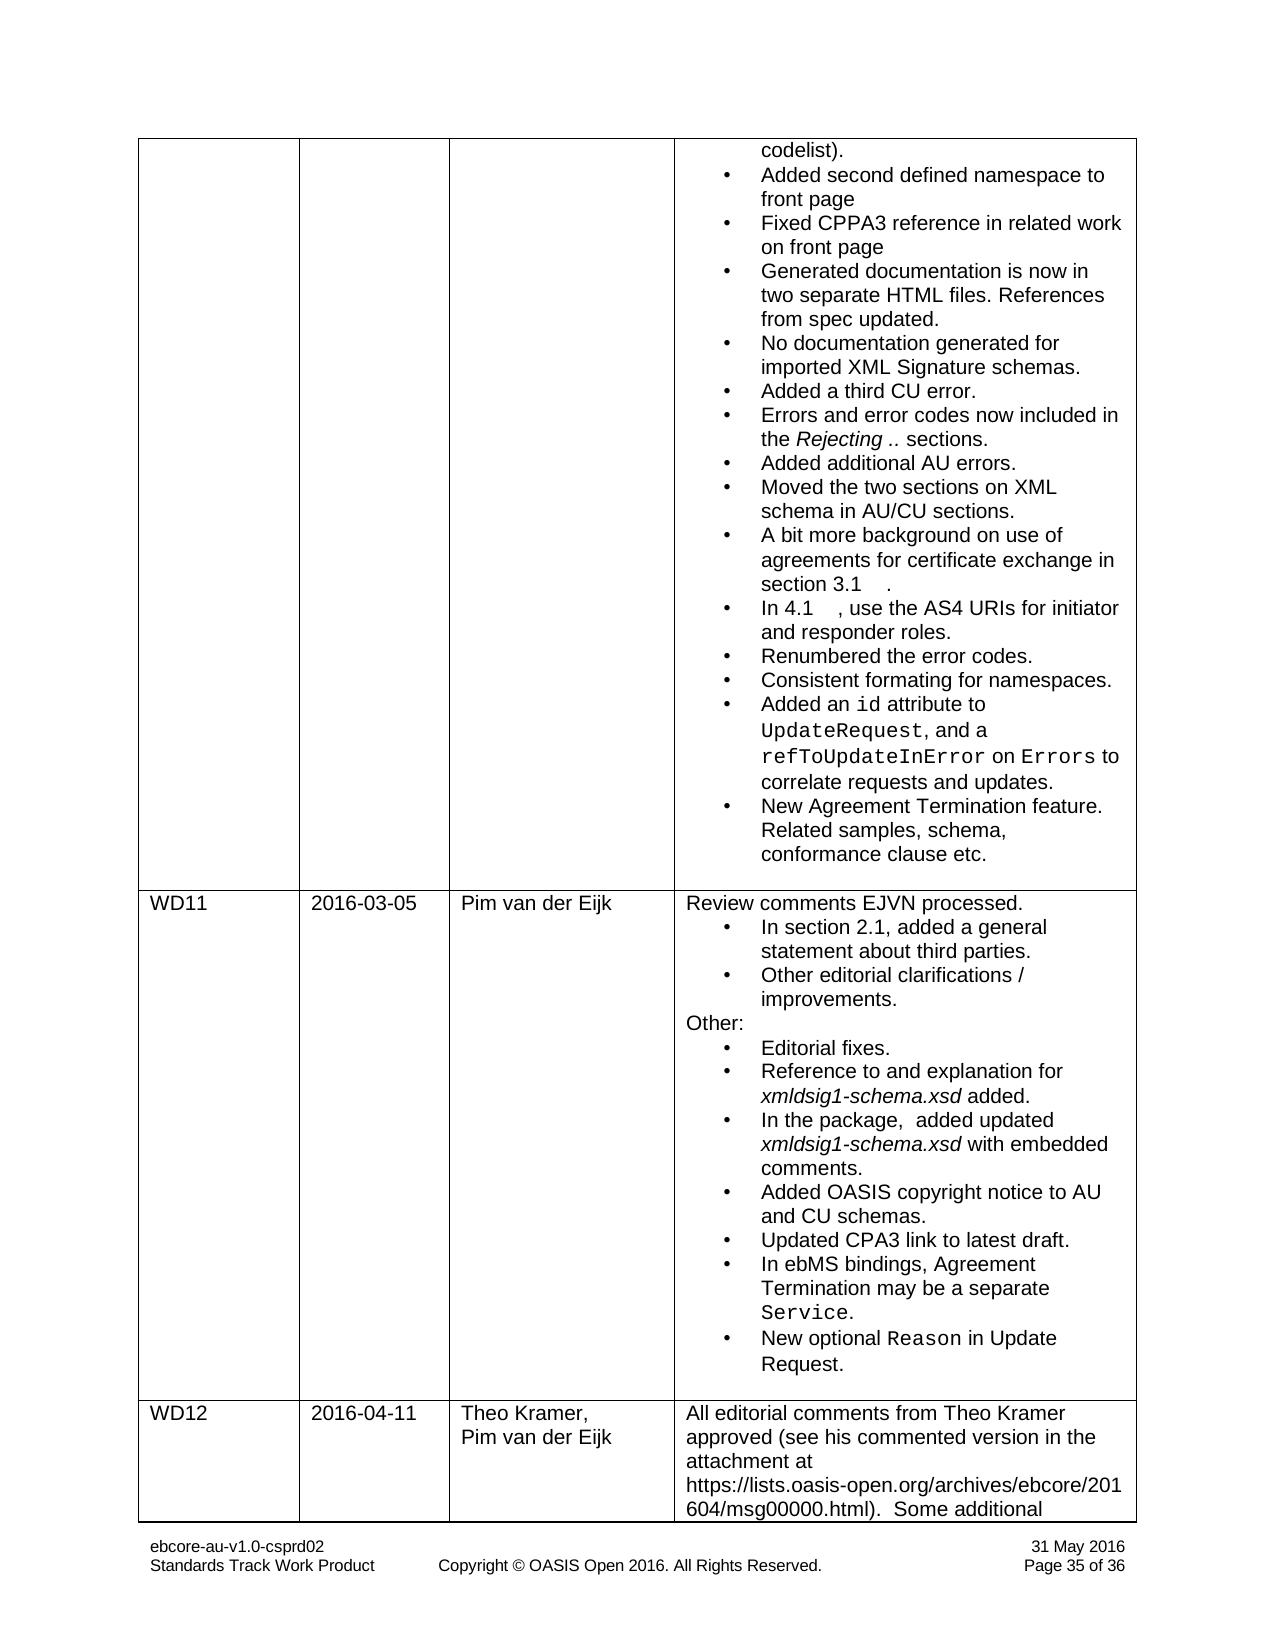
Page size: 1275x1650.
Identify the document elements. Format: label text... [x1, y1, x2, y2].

table_cell Pim van der Eijk [450, 891, 674, 1400]
table_cell 2016-04-11 [300, 1401, 449, 1521]
table_cell 2016-03-05 [300, 891, 449, 1400]
table_cell WD11 [139, 891, 299, 1400]
table_cell All editorial comments from Theo Kramer approved (see his commented version in the attachment at https://lists.oasis-open.org/archives/ebcore/201604/msg00000.html). Some additional [675, 1401, 1136, 1521]
table_cell [300, 139, 449, 890]
table_cell [139, 139, 299, 890]
table_cell Theo Kramer, Pim van der Eijk [450, 1401, 674, 1521]
table_cell PR comments processed: See comment disposition Lots of editorial comments Split AU and CU in spec and in schema Also a separate namespace for CU Error codes in respective sections. (Certificate Update has its own error codelist). Added second defined namespace to front page Fixed CPPA3 reference in related work on front page Generated documentation is now in two separate HTML files. References from spec updated. No documentation generated for imported XML Signature schemas. Added a third CU error. Errors and error codes now included in the Rejecting .. sections. Added additional AU errors. Moved the two sections on XML schema in AU/CU sections. A bit more background on use of agreements for certificate exchange in section 3.1 . In 4.1 , use the AS4 URIs for initiator and responder roles. Renumbered the error codes. Consistent formating for namespaces. Added an id attribute to UpdateRequest, and a refToUpdateInError on Errors to correlate requests and updates. New Agreement Termination feature. Related samples, schema, conformance clause etc. [675, 139, 1136, 890]
table_cell WD12 [139, 1401, 299, 1521]
table_cell [450, 139, 674, 890]
table_cell Review comments EJVN processed. In section 2.1, added a general statement about third parties. Other editorial clarifications / improvements. Other: Editorial fixes. Reference to and explanation for xmldsig1-schema.xsd added. In the package, added updated xmldsig1-schema.xsd with embedded comments. Added OASIS copyright notice to AU and CU schemas. Updated CPA3 link to latest draft. In ebMS bindings, Agreement Termination may be a separate Service. New optional Reason in Update Request. [675, 891, 1136, 1400]
